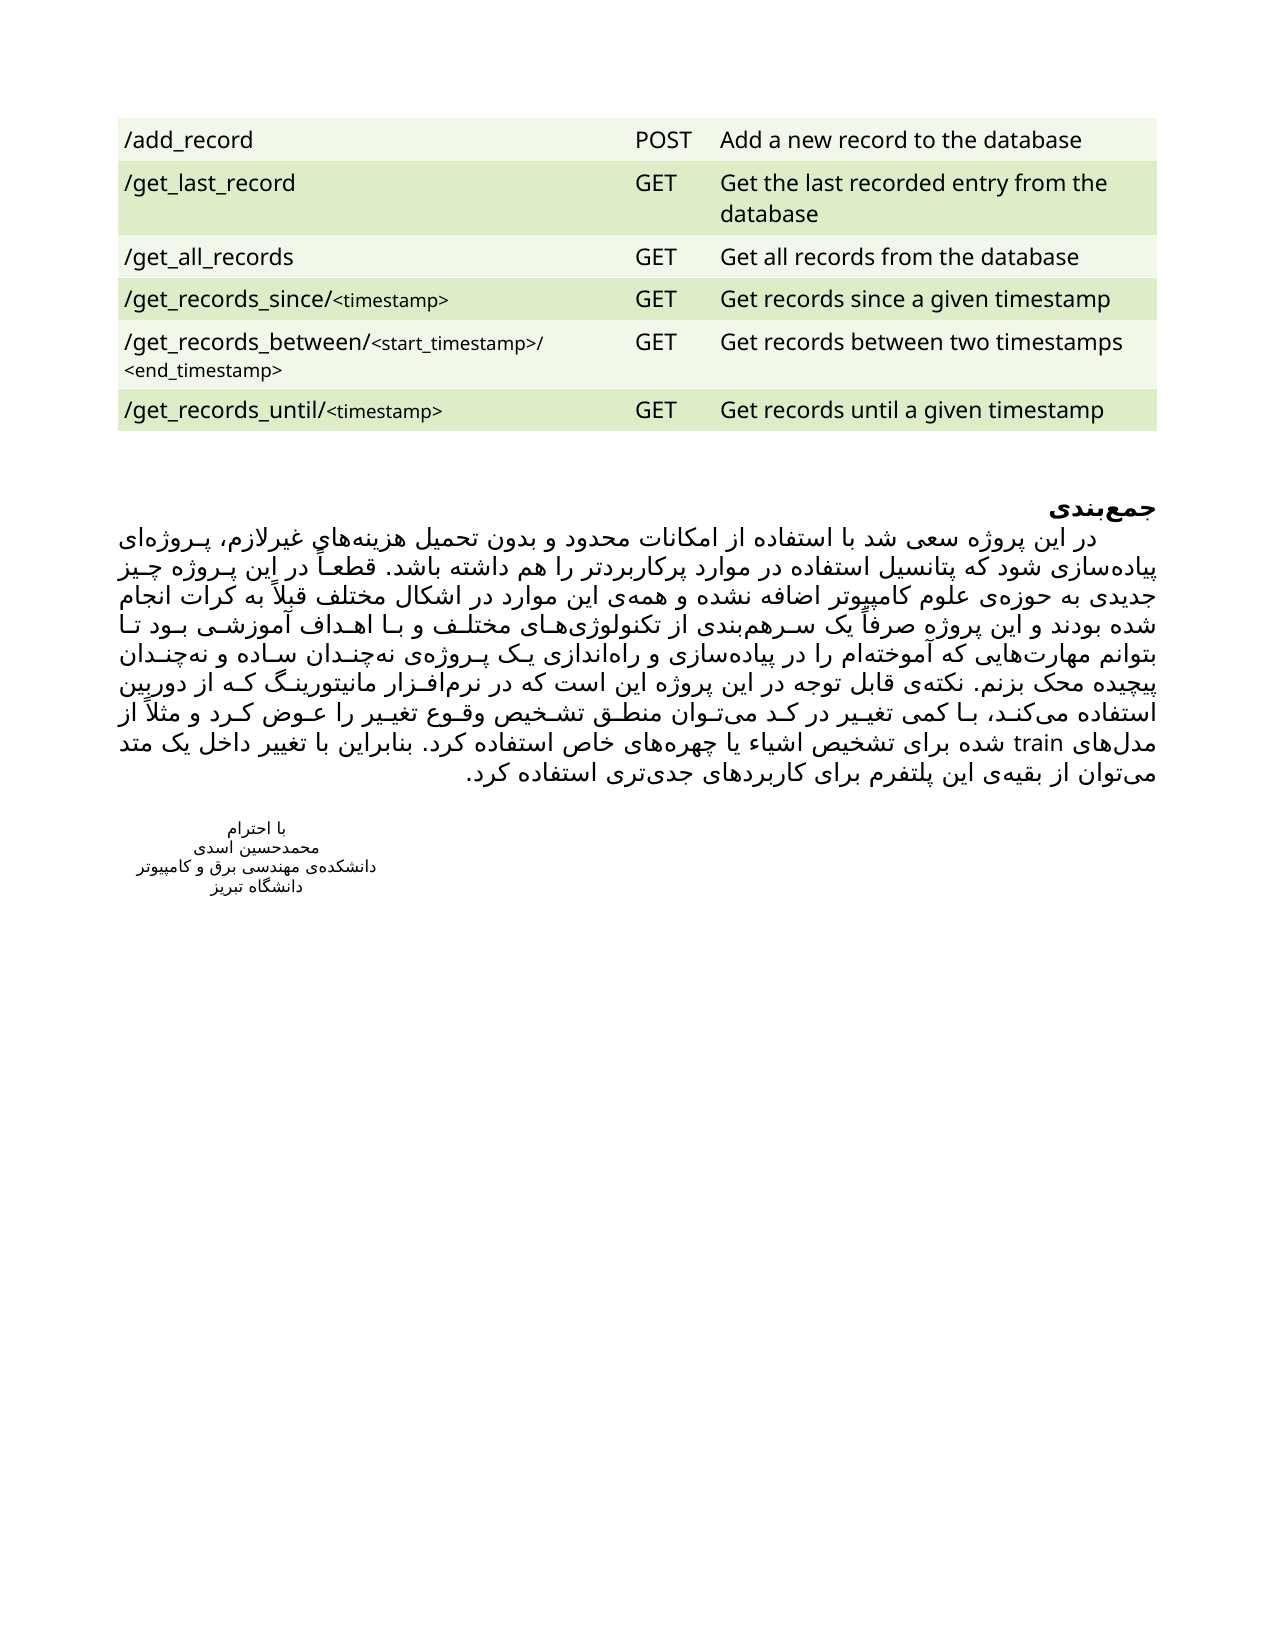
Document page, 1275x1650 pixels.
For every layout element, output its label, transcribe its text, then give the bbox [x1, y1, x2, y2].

text با احترام [118, 819, 395, 838]
table_cell Get records between two timestamps [714, 320, 1157, 388]
table_cell Get records until a given timestamp [714, 389, 1157, 431]
text دانشکده‌ی مهندسی برق و کامپیوتر [118, 857, 395, 877]
table_cell Get the last recorded entry from the database [714, 161, 1157, 235]
table_cell Add a new record to the database [714, 118, 1157, 161]
table_cell GET [629, 235, 714, 277]
table_cell /get_records_since/<timestamp> [118, 278, 629, 320]
table_cell GET [629, 278, 714, 320]
table_cell Get records since a given timestamp [714, 278, 1157, 320]
table_cell POST [629, 118, 714, 161]
table_cell Get all records from the database [714, 235, 1157, 277]
table_cell GET [629, 320, 714, 388]
table_cell /add_record [118, 118, 629, 161]
table_cell /get_last_record [118, 161, 629, 235]
table_cell GET [629, 161, 714, 235]
text در این پروژه سعی شد با استفاده از امکانات محدود و بدون تحمیل هزینه‌های غیرلازم، پروژه‌ای پیاده‌سازی شود که پتانسیل استفاده در موارد پرکاربردتر را هم داشته باشد. قطعاً در این پروژه چیز جدیدی به حوزه‌ی علوم کامپیوتر اضافه نشده و همه‌ی این موارد در اشکال مختلف قبلاً به کرات انجام شده بودند و این پروژه صرفاً یک سرهم‌بندی از تکنولوژی‌های مختلف و با اهداف آموزشی بود تا بتوانم مهارت‌هایی که آموخته‌ام را در پیاده‌سازی و راه‌اندازی یک پروژه‌ی نه‌چندان ساده و نه‌چندان پیچیده محک بزنم. نکته‌ی قابل توجه در این پروژه این است که در نرم‌افزار مانیتورینگ که از دوربین استفاده می‌کند، با کمی تغییر در کد می‌توان منطق تشخیص وقوع تغییر را عوض کرد و مثلاً از مد‌ل‌های train شده برای تشخیص اشیاء یا چهره‌های خاص استفاده کرد. بنابراین با تغییر داخل یک متد می‌توان از بقیه‌ی این پلتفرم برای کاربردهای جدی‌تری استفاده کرد. [118, 523, 1157, 787]
text جمع‌بندی [118, 494, 1157, 523]
table_cell /get_records_between/<start_timestamp>/<end_timestamp> [118, 320, 629, 388]
text محمدحسین اسدی [118, 838, 395, 857]
table_cell /get_records_until/<timestamp> [118, 389, 629, 431]
table_cell /get_all_records [118, 235, 629, 277]
text دانشگاه تبریز [118, 877, 395, 896]
table_cell GET [629, 389, 714, 431]
